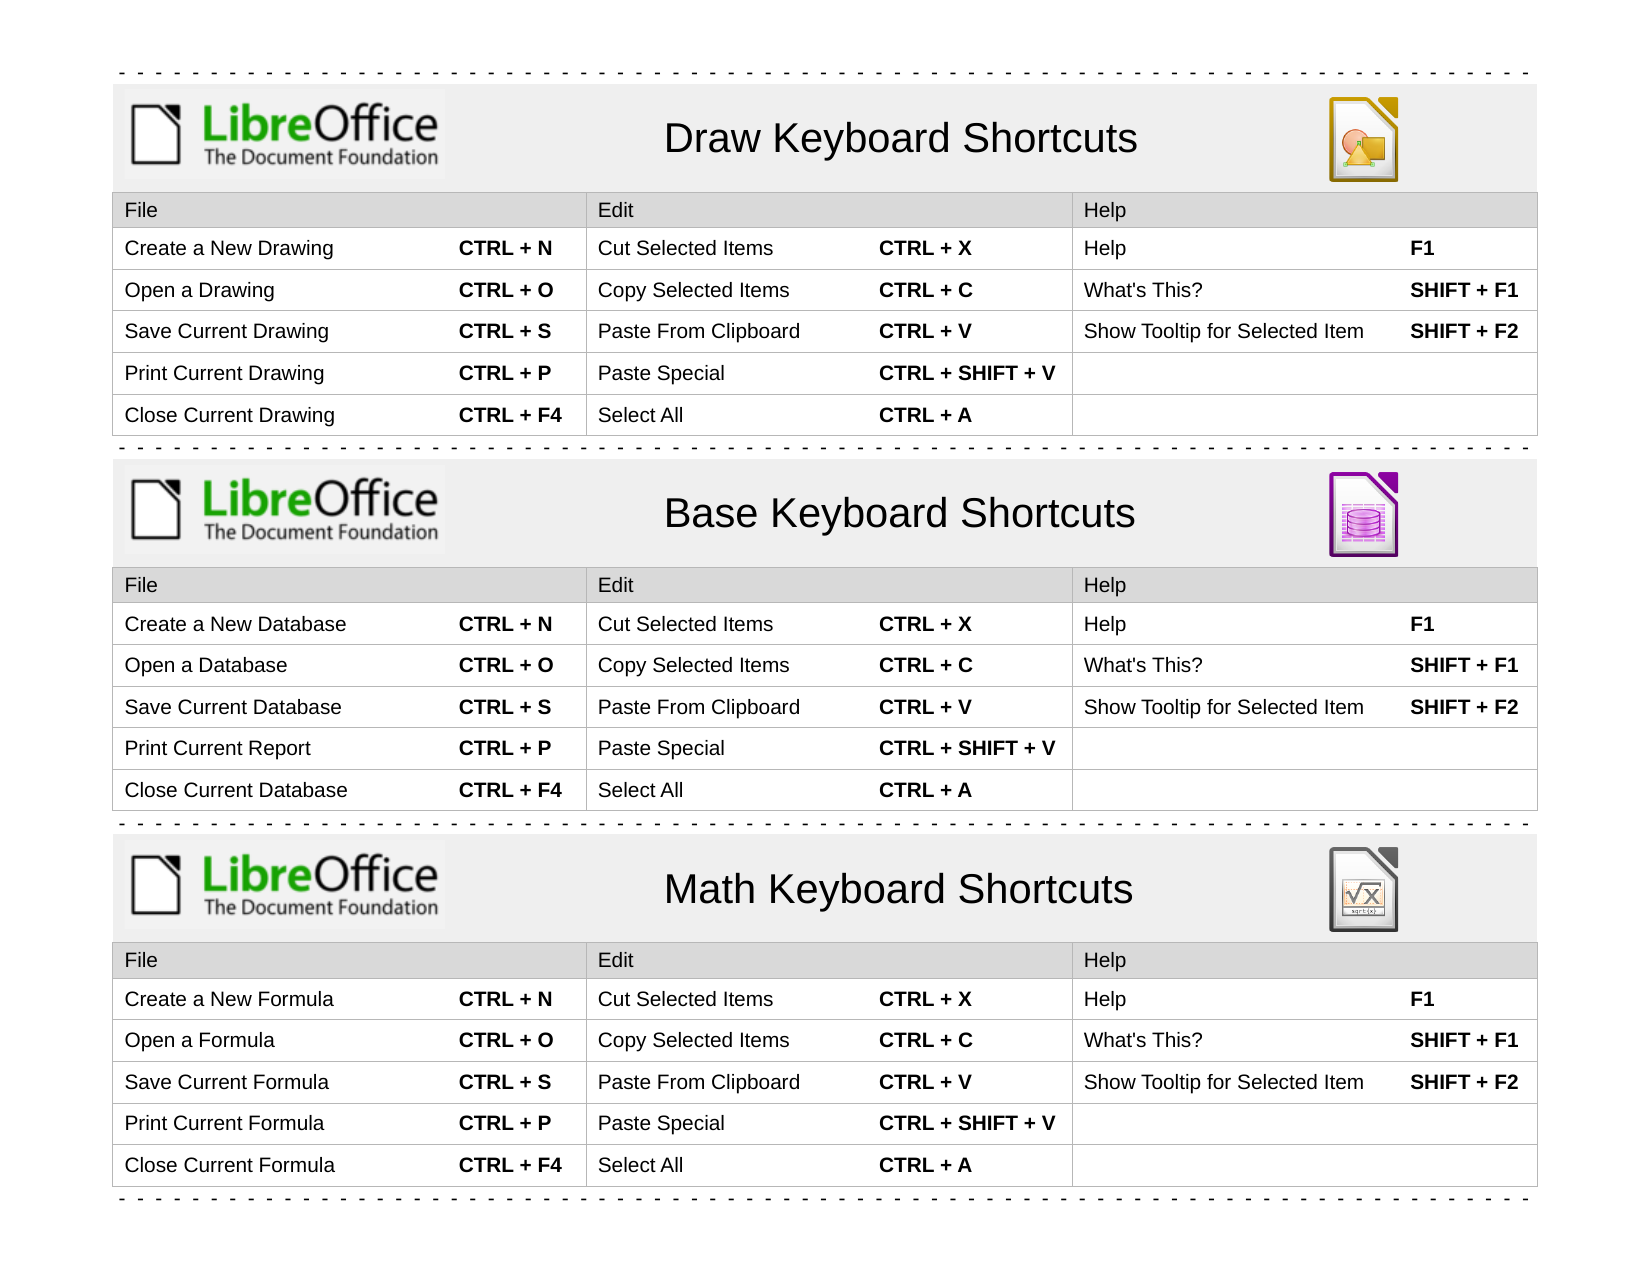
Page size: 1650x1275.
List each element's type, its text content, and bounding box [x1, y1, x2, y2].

table_header [113, 834, 447, 942]
table_cell [1398, 193, 1537, 227]
table_cell [1398, 353, 1537, 393]
table_cell CTRL + F4 [447, 395, 586, 435]
table_cell CTRL + F4 [447, 1145, 586, 1186]
table_header [447, 834, 586, 942]
table_cell Close Current Formula [113, 1145, 447, 1186]
table_cell Save Current Database [113, 687, 447, 727]
table_cell File [113, 943, 447, 978]
table_cell [1398, 1104, 1537, 1144]
table_cell F1 [1398, 603, 1537, 644]
table_cell Create a New Formula [113, 979, 447, 1019]
table_cell Print Current Drawing [113, 353, 447, 393]
table_cell Help [1073, 603, 1398, 644]
table_cell Help [1073, 979, 1398, 1019]
table_cell CTRL + V [867, 311, 1072, 352]
table_cell CTRL + N [447, 228, 586, 269]
table_cell Paste Special [587, 728, 867, 769]
table_cell Help [1073, 568, 1398, 602]
table_cell [1398, 395, 1537, 435]
table_cell What's This? [1073, 1020, 1398, 1061]
table_cell SHIFT + F1 [1398, 645, 1537, 686]
table_cell Edit [587, 943, 867, 978]
table_header Draw Keyboard Shortcuts [586, 84, 1398, 192]
table_header Base Keyboard Shortcuts [586, 473, 1398, 567]
table_header [1398, 84, 1537, 192]
picture [124, 89, 446, 179]
table_cell [1398, 728, 1537, 769]
table_cell CTRL + N [447, 979, 586, 1019]
table_cell CTRL + O [447, 270, 586, 310]
picture [124, 465, 446, 554]
table_cell [447, 193, 586, 227]
table_cell CTRL + A [867, 770, 1072, 810]
table_header [1398, 459, 1537, 567]
table_cell File [113, 568, 447, 602]
table_cell CTRL + A [867, 1145, 1072, 1186]
table_cell Close Current Database [113, 770, 447, 810]
table_cell [867, 193, 1072, 227]
table_cell Copy Selected Items [587, 645, 867, 686]
table_cell [1073, 1145, 1398, 1186]
table_cell File [113, 193, 447, 227]
table_cell Help [1073, 228, 1398, 269]
table_cell Show Tooltip for Selected Item [1073, 1062, 1398, 1102]
table_cell [1073, 353, 1398, 393]
table_cell CTRL + O [447, 645, 586, 686]
table_cell Print Current Report [113, 728, 447, 769]
table_cell CTRL + A [867, 395, 1072, 435]
table_cell Edit [587, 193, 867, 227]
table_cell CTRL + N [447, 603, 586, 644]
table_header [113, 459, 447, 567]
table_cell [1398, 770, 1537, 810]
table_cell Cut Selected Items [587, 228, 867, 269]
table_cell Cut Selected Items [587, 979, 867, 1019]
table_cell CTRL + C [867, 645, 1072, 686]
table_header [447, 459, 586, 567]
text - - - - - - - - - - - - - - - - - - - - - - - - - - - - - - - - - - - - - - - - - - - - - - - - - - - - - - - - - - - - - - - - - - - - - - - - - - - - - [112, 811, 1537, 834]
table_cell Create a New Drawing [113, 228, 447, 269]
table_cell [1073, 770, 1398, 810]
table_cell CTRL + F4 [447, 770, 586, 810]
table_cell CTRL + O [447, 1020, 586, 1061]
text - - - - - - - - - - - - - - - - - - - - - - - - - - - - - - - - - - - - - - - - - - - - - - - - - - - - - - - - - - - - - - - - - - - - - - - - - - - - - [112, 1187, 1537, 1209]
table_cell CTRL + V [867, 1062, 1072, 1102]
table_cell Paste From Clipboard [587, 687, 867, 727]
table_cell SHIFT + F2 [1398, 1062, 1537, 1102]
table_cell CTRL + C [867, 270, 1072, 310]
table_cell Show Tooltip for Selected Item [1073, 311, 1398, 352]
table_cell Select All [587, 770, 867, 810]
table_cell [1398, 943, 1537, 978]
table_cell Help [1073, 193, 1398, 227]
table_cell [1073, 395, 1398, 435]
table_cell Save Current Drawing [113, 311, 447, 352]
table_cell Close Current Drawing [113, 395, 447, 435]
table_cell CTRL + S [447, 311, 586, 352]
text - - - - - - - - - - - - - - - - - - - - - - - - - - - - - - - - - - - - - - - - - - - - - - - - - - - - - - - - - - - - - - - - - - - - - - - - - - - - - [112, 436, 1537, 459]
table_cell Paste Special [587, 353, 867, 393]
table_cell [867, 943, 1072, 978]
table_cell CTRL + V [867, 687, 1072, 727]
table_cell F1 [1398, 979, 1537, 1019]
table_cell CTRL + P [447, 1104, 586, 1144]
table_cell Copy Selected Items [587, 1020, 867, 1061]
picture [1329, 97, 1399, 182]
table_header [447, 84, 586, 192]
table_header Math Keyboard Shortcuts [586, 834, 1398, 942]
table_header [1398, 834, 1537, 942]
table_cell Cut Selected Items [587, 603, 867, 644]
table_cell CTRL + P [447, 353, 586, 393]
picture [124, 840, 446, 929]
table_cell What's This? [1073, 645, 1398, 686]
table_cell Open a Database [113, 645, 447, 686]
text - - - - - - - - - - - - - - - - - - - - - - - - - - - - - - - - - - - - - - - - - - - - - - - - - - - - - - - - - - - - - - - - - - - - - - - - - - - - - [112, 60, 1537, 84]
table_cell Open a Formula [113, 1020, 447, 1061]
table_cell SHIFT + F1 [1398, 270, 1537, 310]
table_cell Select All [587, 1145, 867, 1186]
picture [1329, 847, 1399, 932]
table_cell CTRL + X [867, 603, 1072, 644]
table_cell Print Current Formula [113, 1104, 447, 1144]
table_cell Help [1073, 943, 1398, 978]
table_cell SHIFT + F2 [1398, 687, 1537, 727]
table_header [113, 84, 447, 192]
table_cell Paste From Clipboard [587, 1062, 867, 1102]
table_cell SHIFT + F2 [1398, 311, 1537, 352]
table_cell Save Current Formula [113, 1062, 447, 1102]
table_cell Create a New Database [113, 603, 447, 644]
table_cell What's This? [1073, 270, 1398, 310]
table_cell CTRL + X [867, 228, 1072, 269]
table_cell [1073, 1104, 1398, 1144]
table_cell CTRL + SHIFT + V [867, 728, 1072, 769]
table_cell [1398, 568, 1537, 602]
table_cell [447, 568, 586, 602]
table_cell CTRL + S [447, 1062, 586, 1102]
table_cell Paste From Clipboard [587, 311, 867, 352]
table_cell SHIFT + F1 [1398, 1020, 1537, 1061]
table_cell [447, 943, 586, 978]
table_cell [1073, 728, 1398, 769]
table_cell Select All [587, 395, 867, 435]
table_cell Copy Selected Items [587, 270, 867, 310]
table_cell Show Tooltip for Selected Item [1073, 687, 1398, 727]
table_header [586, 459, 1398, 472]
table_cell [867, 568, 1072, 602]
table_cell CTRL + SHIFT + V [867, 1104, 1072, 1144]
table_cell CTRL + P [447, 728, 586, 769]
table_cell [1398, 1145, 1537, 1186]
table_cell CTRL + C [867, 1020, 1072, 1061]
table_cell CTRL + SHIFT + V [867, 353, 1072, 393]
table_cell Edit [587, 568, 867, 602]
picture [1329, 472, 1399, 557]
table_cell Paste Special [587, 1104, 867, 1144]
table_cell Open a Drawing [113, 270, 447, 310]
table_cell CTRL + X [867, 979, 1072, 1019]
table_cell CTRL + S [447, 687, 586, 727]
table_cell F1 [1398, 228, 1537, 269]
